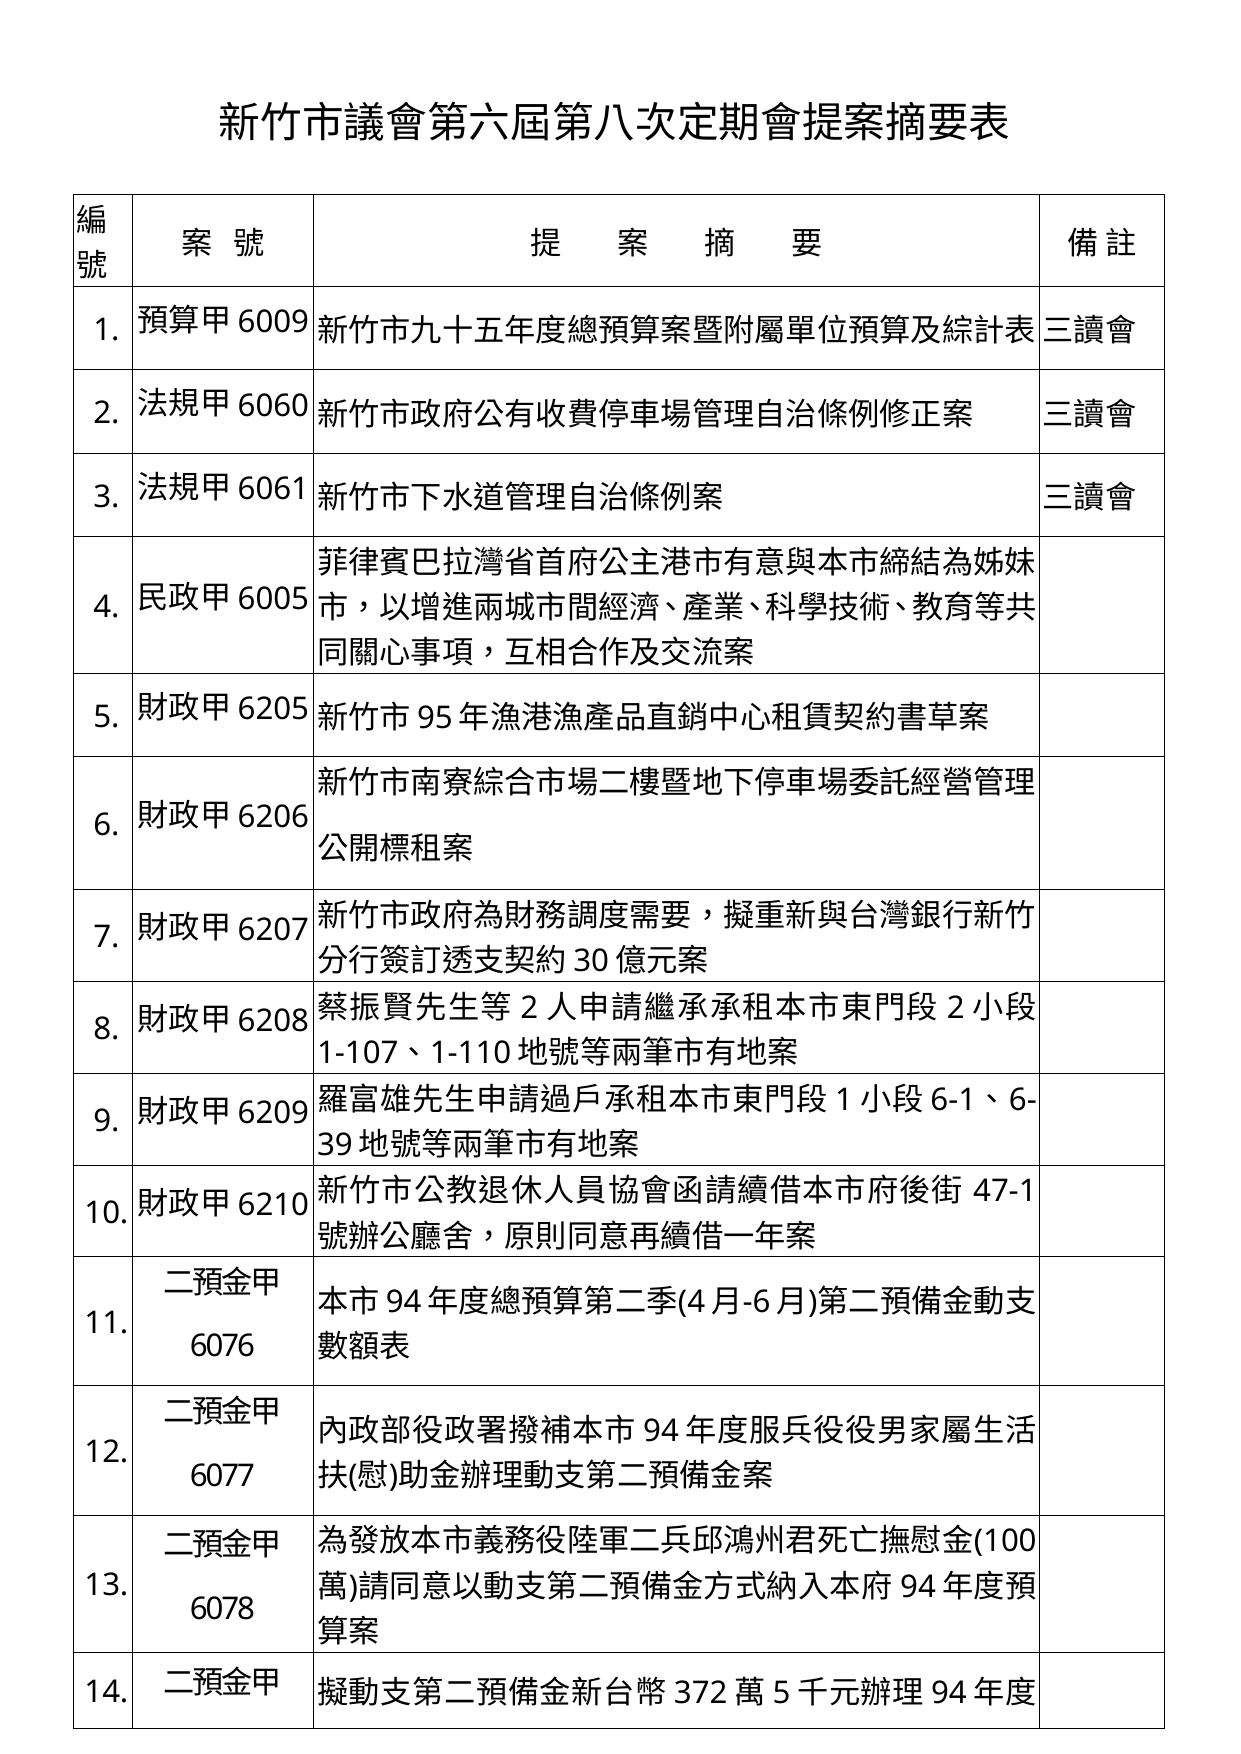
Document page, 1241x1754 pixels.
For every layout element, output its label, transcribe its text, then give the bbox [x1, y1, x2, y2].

table_cell [1040, 1516, 1164, 1652]
table_cell 財政甲6207 [133, 890, 313, 981]
table_cell [74, 454, 132, 536]
table_cell 民政甲6005 [133, 537, 313, 673]
table_cell 二預金甲 [133, 1653, 313, 1727]
table_cell 法規甲6061 [133, 454, 313, 536]
table_cell [74, 1653, 132, 1727]
table_cell [1040, 1074, 1164, 1164]
table_cell 新竹市政府公有收費停車場管理自治條例修正案 [314, 370, 1039, 453]
table_cell 新竹市政府為財務調度需要，擬重新與台灣銀行新竹分行簽訂透支契約30億元案 [314, 890, 1039, 981]
table_cell 二預金甲6076 [133, 1257, 313, 1385]
table_cell 財政甲6209 [133, 1074, 313, 1164]
table_cell 新竹市南寮綜合市場二樓暨地下停車場委託經營管理公開標租案 [314, 757, 1039, 889]
table_cell [74, 370, 132, 453]
table_cell [1040, 890, 1164, 981]
table_cell 新竹市九十五年度總預算案暨附屬單位預算及綜計表 [314, 287, 1039, 369]
table_cell 編號 [74, 195, 132, 286]
table_cell 預算甲6009 [133, 287, 313, 369]
table_cell [74, 890, 132, 981]
table_cell 二預金甲6078 [133, 1516, 313, 1652]
table_cell [1040, 674, 1164, 756]
table_cell 三讀會 [1040, 370, 1164, 453]
table_cell 三讀會 [1040, 454, 1164, 536]
table_cell [74, 757, 132, 889]
table_cell 蔡振賢先生等2人申請繼承承租本市東門段2小段1-107、1-110地號等兩筆市有地案 [314, 982, 1039, 1073]
table_cell 內政部役政署撥補本市94年度服兵役役男家屬生活扶(慰)助金辦理動支第二預備金案 [314, 1386, 1039, 1514]
table_cell [1040, 757, 1164, 889]
table_cell 新竹市95年漁港漁產品直銷中心租賃契約書草案 [314, 674, 1039, 756]
table_cell [74, 982, 132, 1073]
table_cell 新竹市公教退休人員協會函請續借本市府後街47-1號辦公廳舍，原則同意再續借一年案 [314, 1166, 1039, 1256]
table_cell [74, 1516, 132, 1652]
table_cell 擬動支第二預備金新台幣372萬5千元辦理94年度 [314, 1653, 1039, 1727]
table_cell 案 號 [133, 195, 313, 286]
table_cell 提 案 摘 要 [314, 195, 1039, 286]
table_cell 財政甲6206 [133, 757, 313, 889]
table_cell 羅富雄先生申請過戶承租本市東門段1小段6-1、6-39地號等兩筆市有地案 [314, 1074, 1039, 1164]
table_cell [74, 1386, 132, 1514]
table_cell 二預金甲6077 [133, 1386, 313, 1514]
table_cell 三讀會 [1040, 287, 1164, 369]
table_cell 菲律賓巴拉灣省首府公主港市有意與本市締結為姊妹市，以增進兩城市間經濟、產業、科學技術、教育等共同關心事項，互相合作及交流案 [314, 537, 1039, 673]
table_cell 財政甲6208 [133, 982, 313, 1073]
table_cell [1040, 537, 1164, 673]
table_cell 財政甲6210 [133, 1166, 313, 1256]
table_cell 本市94年度總預算第二季(4月-6月)第二預備金動支數額表 [314, 1257, 1039, 1385]
table_cell [74, 537, 132, 673]
table_header 新竹市議會第六屆第八次定期會提案摘要表 [73, 89, 1165, 194]
table_cell 為發放本市義務役陸軍二兵邱鴻州君死亡撫慰金(100萬)請同意以動支第二預備金方式納入本府94年度預算案 [314, 1516, 1039, 1652]
table_cell [74, 1166, 132, 1256]
table_cell [74, 1257, 132, 1385]
table_cell [1040, 982, 1164, 1073]
table_cell 備 註 [1040, 195, 1164, 286]
table_cell [74, 287, 132, 369]
table_cell [74, 1074, 132, 1164]
table_cell [74, 674, 132, 756]
table_cell 財政甲6205 [133, 674, 313, 756]
table_cell [1040, 1166, 1164, 1256]
table_cell [1040, 1386, 1164, 1514]
table_cell [1040, 1257, 1164, 1385]
table_cell 法規甲6060 [133, 370, 313, 453]
table_cell [1040, 1653, 1164, 1727]
table_cell 新竹市下水道管理自治條例案 [314, 454, 1039, 536]
